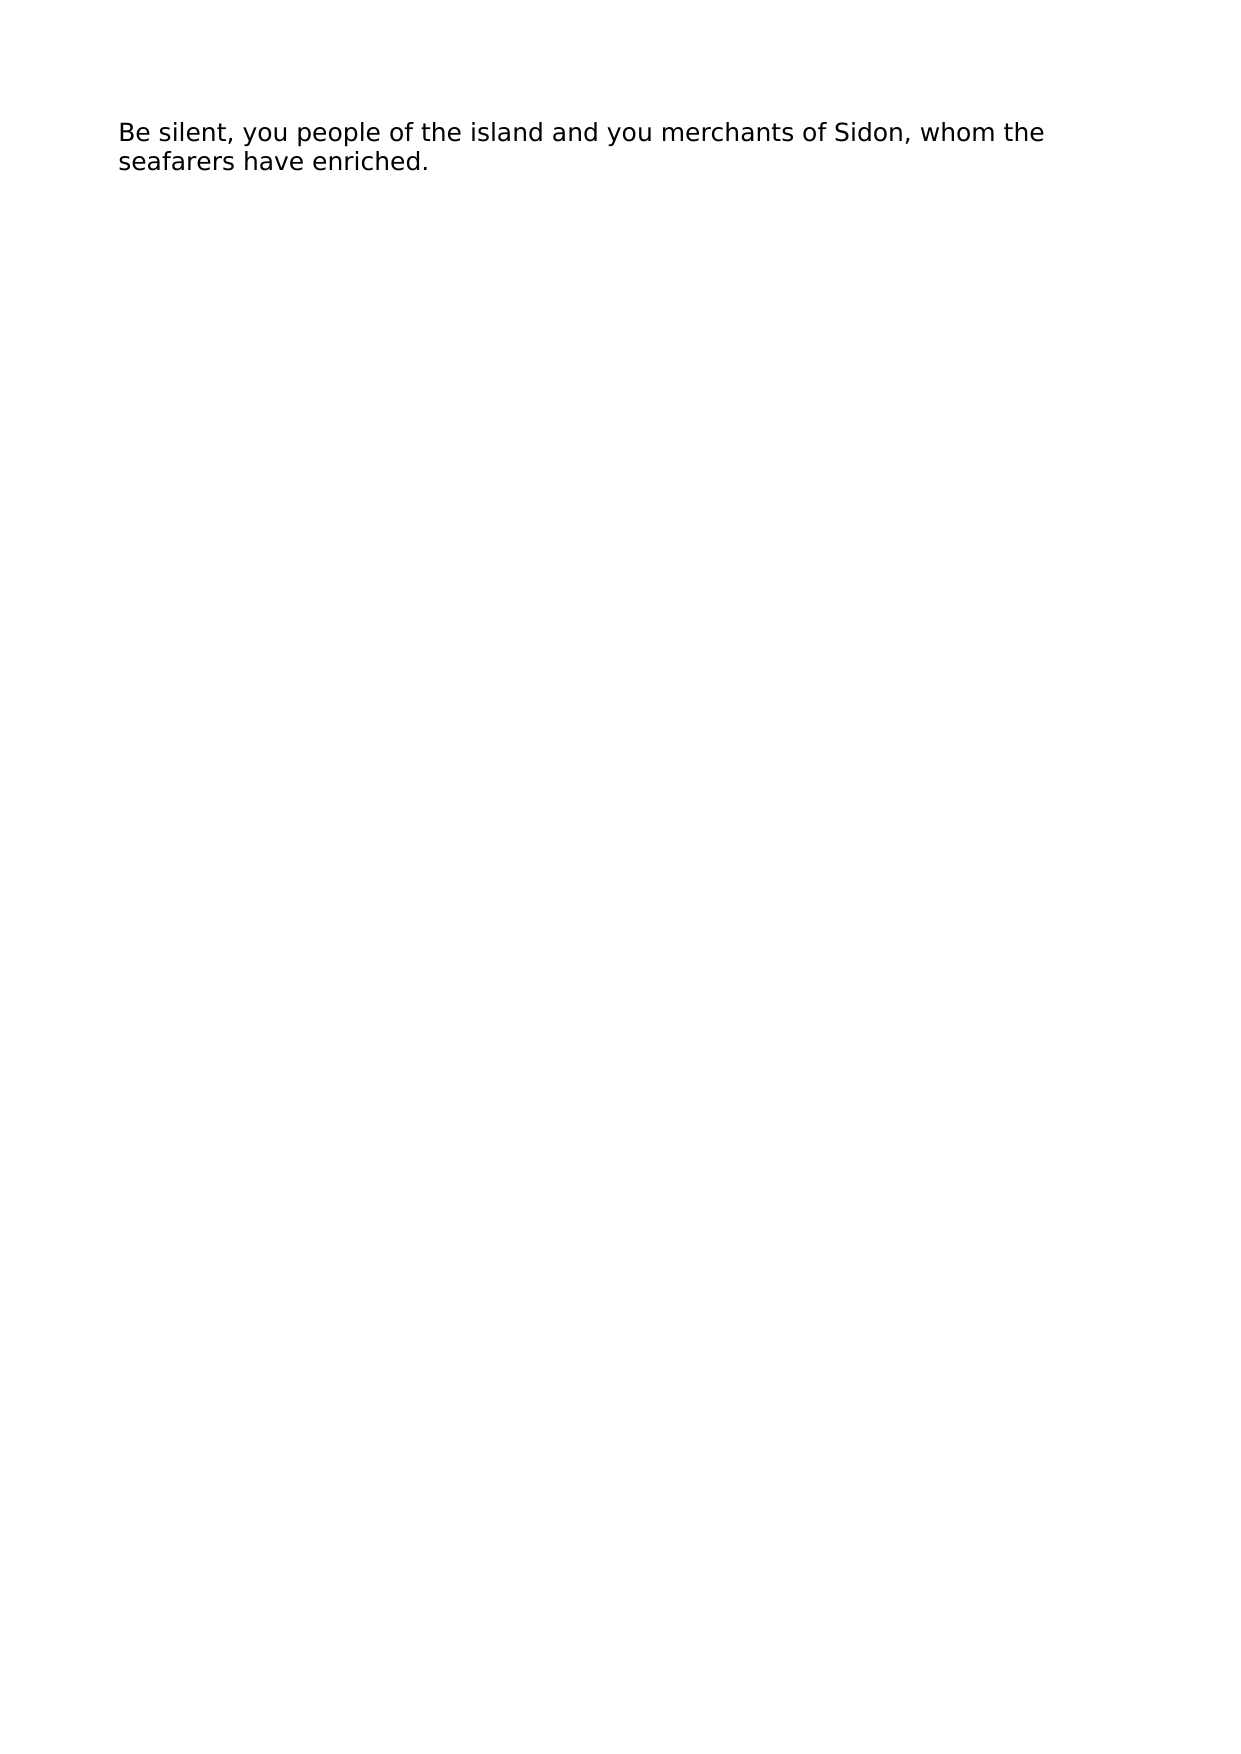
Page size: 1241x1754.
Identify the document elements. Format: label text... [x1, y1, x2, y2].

text Be silent, you people of the island and you merchants of Sidon, whom the seafarers have enriched. [118, 118, 1122, 176]
